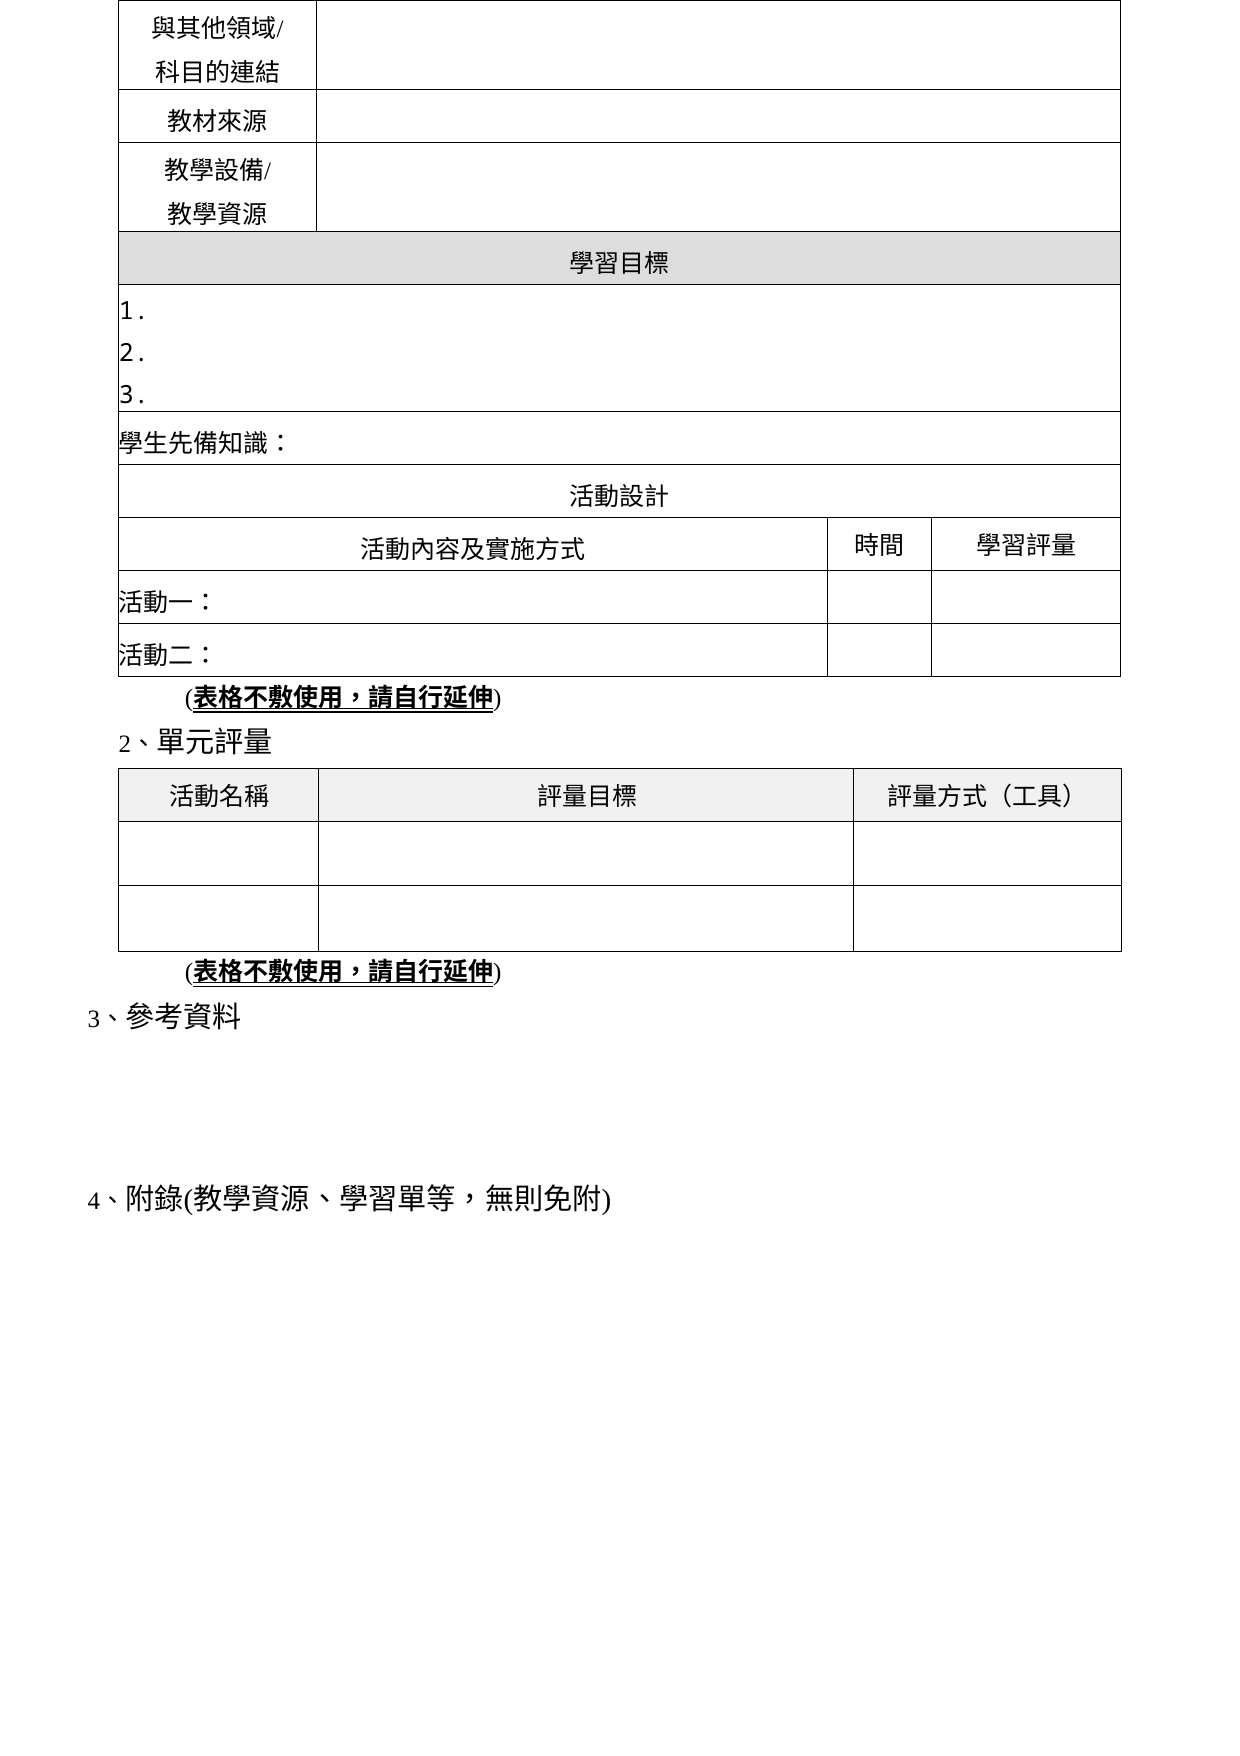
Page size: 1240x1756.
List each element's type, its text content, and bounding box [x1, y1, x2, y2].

table_cell 活動二： [119, 624, 827, 676]
table_cell 教學設備/ 教學資源 [119, 143, 316, 231]
table_cell 學習評量 [932, 518, 1120, 570]
table_cell [932, 571, 1120, 623]
table_cell [119, 822, 318, 885]
table_cell [828, 624, 931, 676]
table_cell 與其他領域/ 科目的連結 [119, 1, 316, 89]
table_cell 時間 [828, 518, 931, 570]
table_cell 活動設計 [119, 465, 1120, 517]
list 附錄(教學資源、學習單等，無則免附) [87, 1176, 1158, 1218]
list 參考資料 [87, 993, 1158, 1036]
table_cell [319, 886, 853, 951]
table_cell 學生先備知識： [119, 412, 1120, 464]
table_cell [119, 886, 318, 951]
table_cell 活動內容及實施方式 [119, 518, 827, 570]
table_cell 學習目標 [119, 232, 1120, 284]
table_header 評量方式（工具） [854, 769, 1121, 821]
table_header 評量目標 [319, 769, 853, 821]
table_cell [854, 886, 1121, 951]
table_cell [317, 1, 1120, 89]
text (表格不敷使用，請自行延伸) [184, 952, 1158, 988]
table_cell [319, 822, 853, 885]
list 單元評量 [118, 719, 1158, 761]
table_cell [932, 624, 1120, 676]
table_cell [317, 90, 1120, 142]
table_header 活動名稱 [119, 769, 318, 821]
table_cell 活動一： [119, 571, 827, 623]
table_cell 教材來源 [119, 90, 316, 142]
text (表格不敷使用，請自行延伸) [184, 677, 1158, 713]
table_cell [828, 571, 931, 623]
table_cell [317, 143, 1120, 231]
table_cell 1. 2. 3. [119, 285, 1120, 411]
table_cell [854, 822, 1121, 885]
